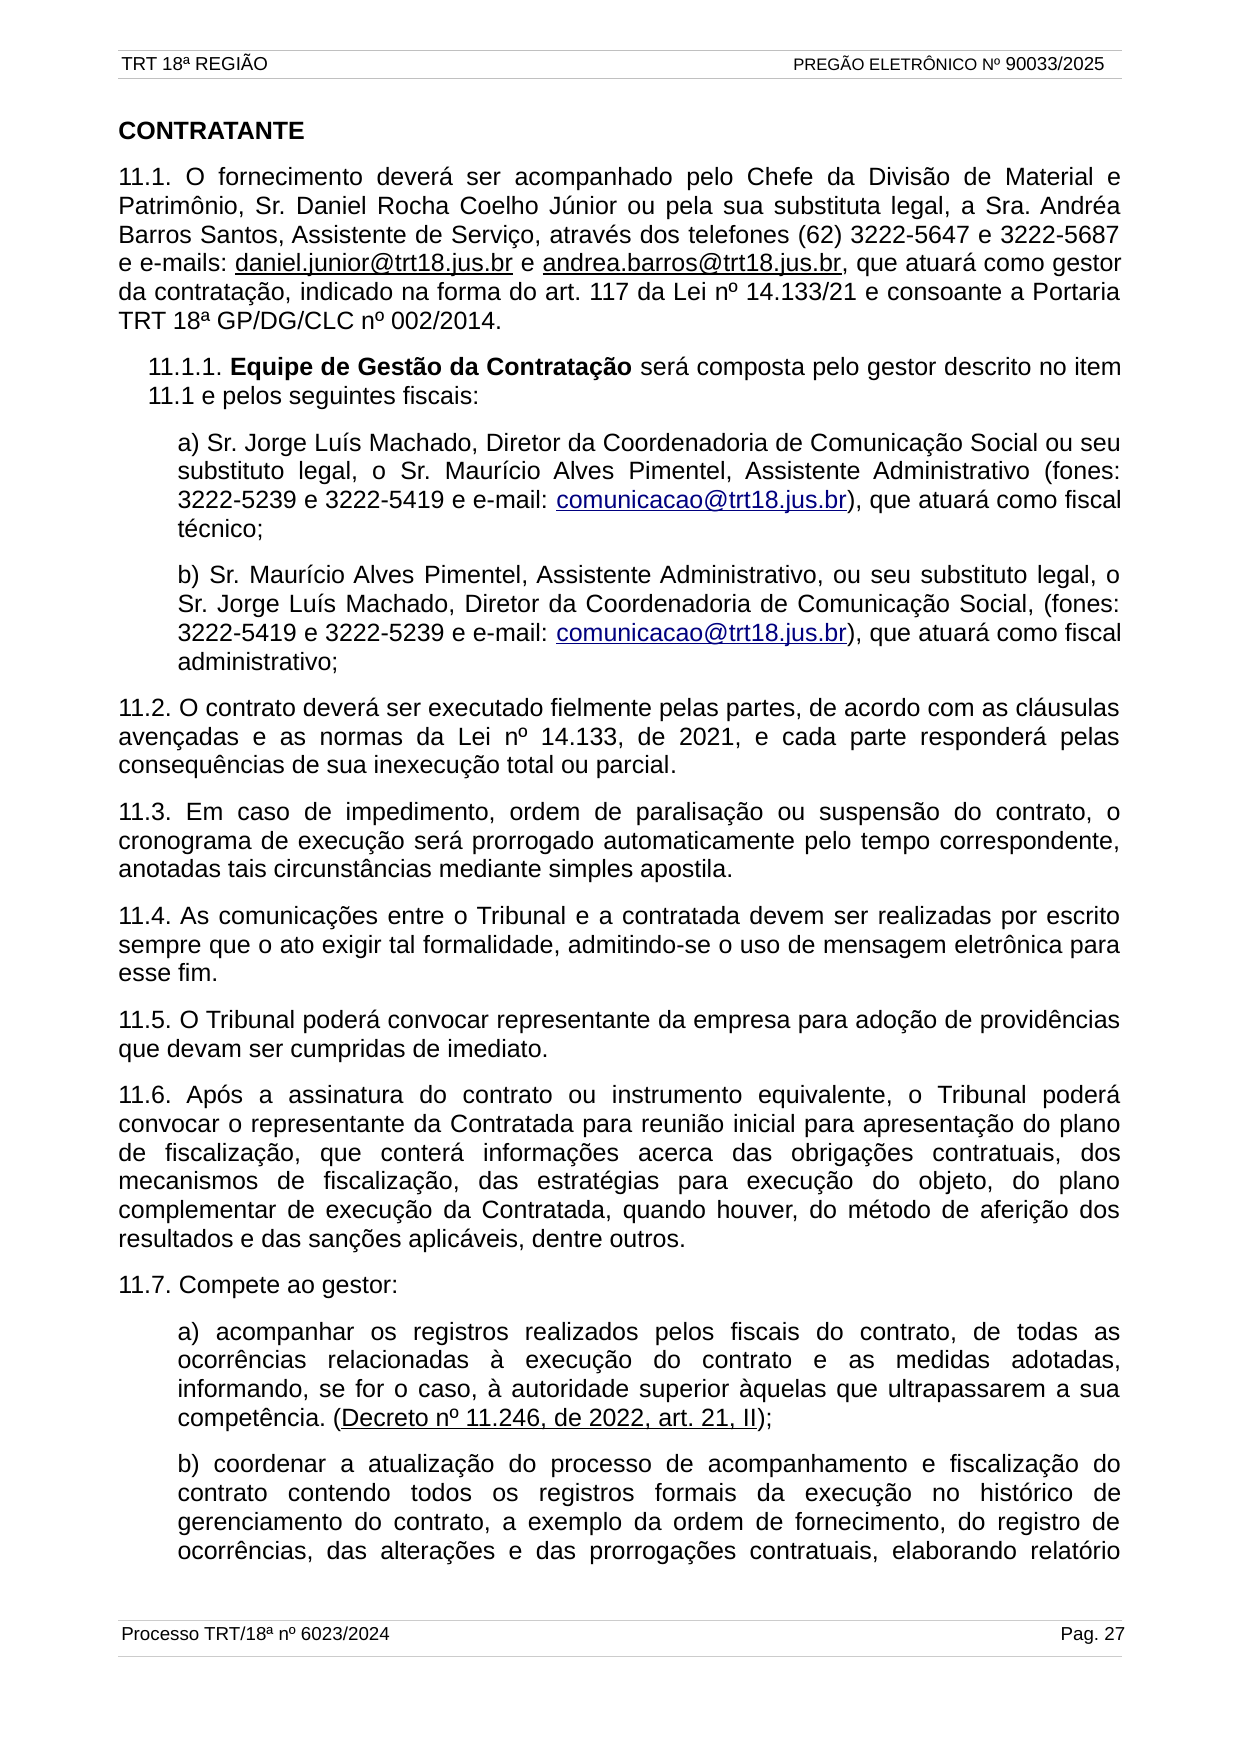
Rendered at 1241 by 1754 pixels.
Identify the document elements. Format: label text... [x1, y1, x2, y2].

list 11.4. As comunicações entre o Tribunal e a contratada devem ser realizadas por escrito sempre que o ato exigir tal formalidade, admitindo-se o uso de mensagem eletrônica para esse fim. [118, 901, 1122, 987]
text 11.1.1. Equipe de Gestão da Contratação será composta pelo gestor descrito no item 11.1 e pelos seguintes fiscais: [148, 352, 1122, 410]
list 11.6. Após a assinatura do contrato ou instrumento equivalente, o Tribunal poderá convocar o representante da Contratada para reunião inicial para apresentação do plano de fiscalização, que conterá informações acerca das obrigações contratuais, dos mecanismos de fiscalização, das estratégias para execução do objeto, do plano complementar de execução da Contratada, quando houver, do método de aferição dos resultados e das sanções aplicáveis, dentre outros. [118, 1080, 1122, 1252]
list 11.3. Em caso de impedimento, ordem de paralisação ou suspensão do contrato, o cronograma de execução será prorrogado automaticamente pelo tempo correspondente, anotadas tais circunstâncias mediante simples apostila. [118, 797, 1122, 883]
list 11.5. O Tribunal poderá convocar representante da empresa para adoção de providências que devam ser cumpridas de imediato. [118, 1005, 1122, 1062]
list 11.7. Compete ao gestor: [118, 1270, 1122, 1299]
text b) Sr. Maurício Alves Pimentel, Assistente Administrativo, ou seu substituto legal, o Sr. Jorge Luís Machado, Diretor da Coordenadoria de Comunicação Social, (fones: 3222-5419 e 3222-5239 e e-mail: comunicacao@trt18.jus.br), que atuará como fiscal administrativo; [177, 560, 1122, 675]
list b) coordenar a atualização do processo de acompanhamento e fiscalização do contrato contendo todos os registros formais da execução no histórico de gerenciamento do contrato, a exemplo da ordem de fornecimento, do registro de ocorrências, das alterações e das prorrogações contratuais, elaborando relatório [177, 1449, 1122, 1564]
text 11.1. O fornecimento deverá ser acompanhado pelo Chefe da Divisão de Material e Patrimônio, Sr. Daniel Rocha Coelho Júnior ou pela sua substituta legal, a Sra. Andréa Barros Santos, Assistente de Serviço, através dos telefones (62) 3222-5647 e 3222-5687 e e-mails: daniel.junior@trt18.jus.br e andrea.barros@trt18.jus.br, que atuará como gestor da contratação, indicado na forma do art. 117 da Lei nº 14.133/21 e consoante a Portaria TRT 18ª GP/DG/CLC nº 002/2014. [118, 162, 1122, 334]
text CONTRATANTE [118, 116, 1122, 144]
text a) Sr. Jorge Luís Machado, Diretor da Coordenadoria de Comunicação Social ou seu substituto legal, o Sr. Maurício Alves Pimentel, Assistente Administrativo (fones: 3222-5239 e 3222-5419 e e-mail: comunicacao@trt18.jus.br), que atuará como fiscal técnico; [177, 427, 1122, 542]
list a) acompanhar os registros realizados pelos fiscais do contrato, de todas as ocorrências relacionadas à execução do contrato e as medidas adotadas, informando, se for o caso, à autoridade superior àquelas que ultrapassarem a sua competência. (Decreto nº 11.246, de 2022, art. 21, II); [177, 1317, 1122, 1432]
list 11.2. O contrato deverá ser executado fielmente pelas partes, de acordo com as cláusulas avençadas e as normas da Lei nº 14.133, de 2021, e cada parte responderá pelas consequências de sua inexecução total ou parcial. [118, 693, 1122, 779]
